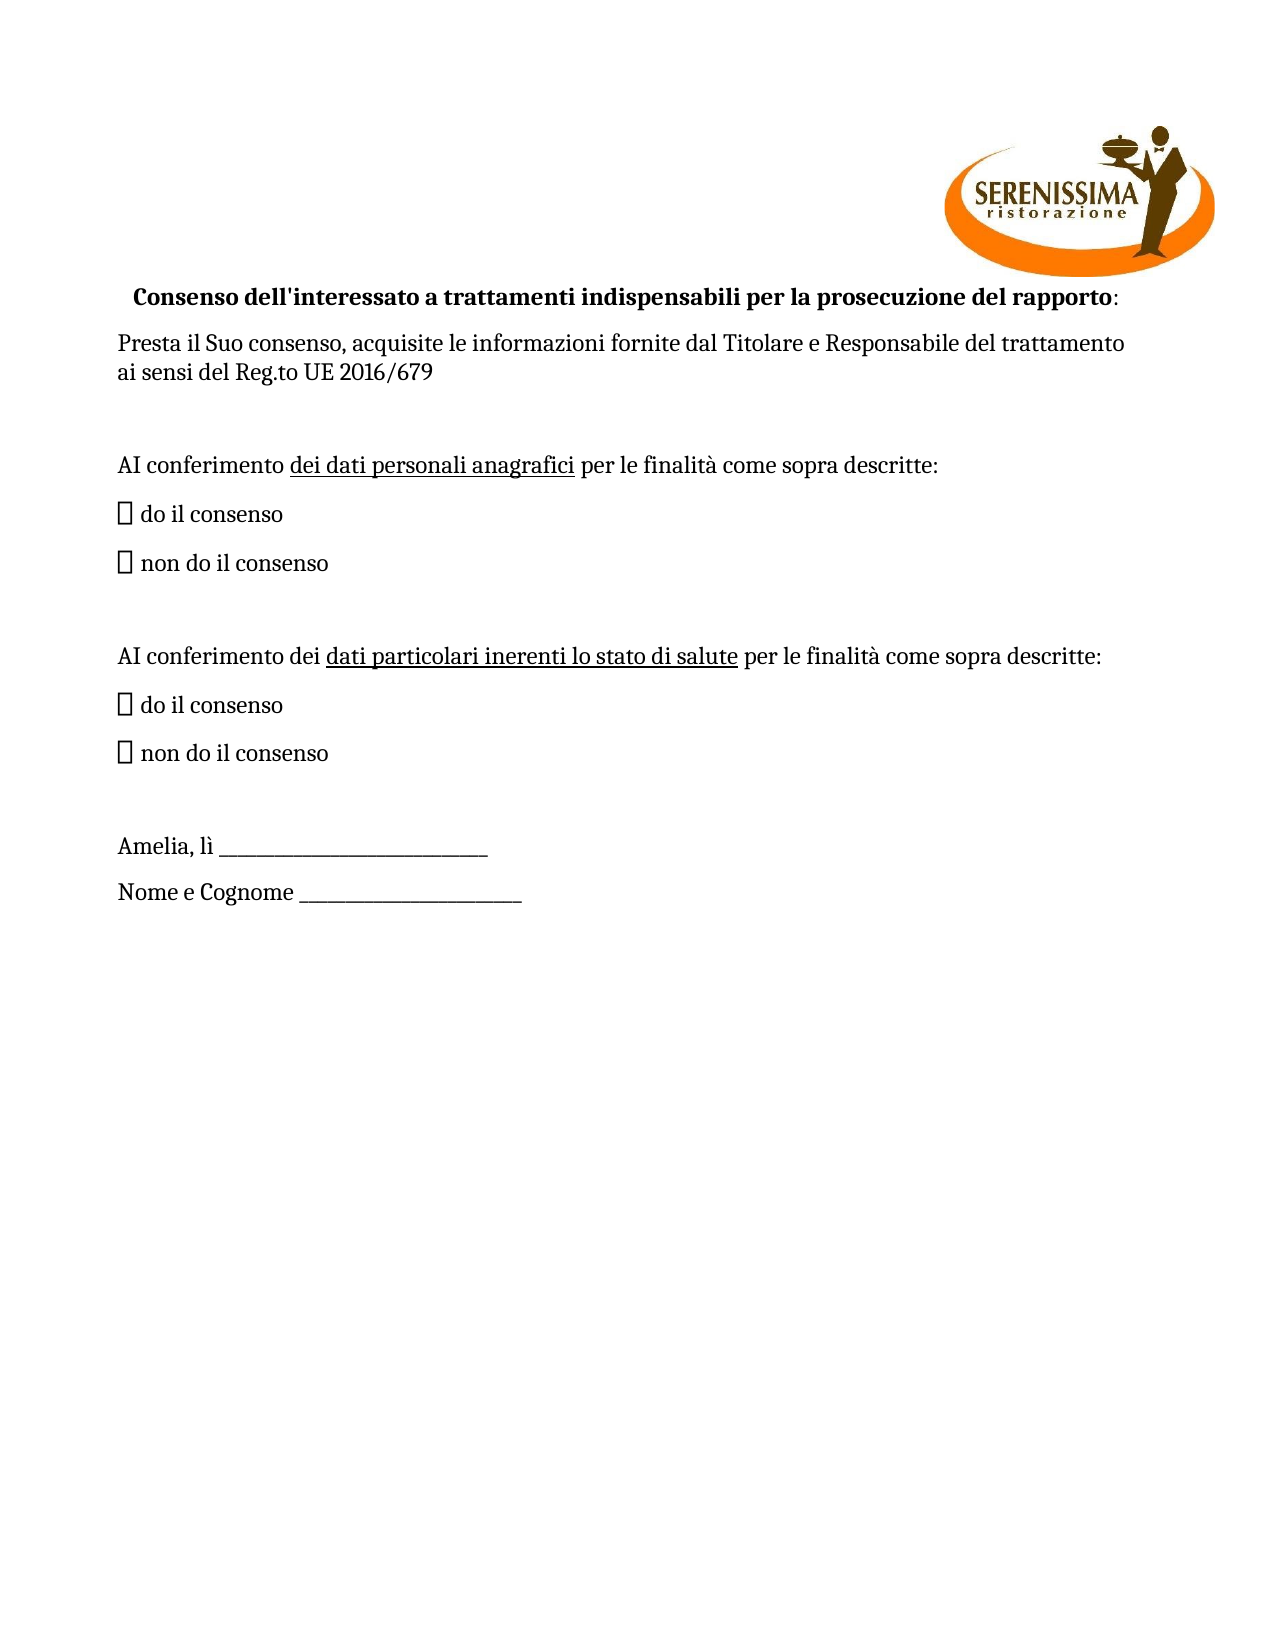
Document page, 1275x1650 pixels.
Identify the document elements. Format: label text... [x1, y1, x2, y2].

text ⎕ do il consenso [117, 688, 1148, 719]
text ⎕ do il consenso [117, 498, 1148, 529]
text Nome e Cognome ________________________ [117, 878, 1148, 907]
text Consenso dell'interessato a trattamenti indispensabili per la prosecuzione del rapporto: [133, 283, 1148, 312]
text ⎕ non do il consenso [117, 737, 1148, 768]
text Presta il Suo consenso, acquisite le informazioni fornite dal Titolare e Responsabile del trattamento ai sensi del Reg.to UE 2016/679 [117, 329, 1148, 387]
text Amelia, lì _____________________________ [117, 832, 1148, 861]
text AI conferimento dei dati personali anagrafici per le finalità come sopra descritte: [117, 451, 1148, 480]
text AI conferimento dei dati particolari inerenti lo stato di salute per le finalità come sopra descritte: [117, 642, 1148, 671]
text ⎕ non do il consenso [117, 546, 1148, 577]
